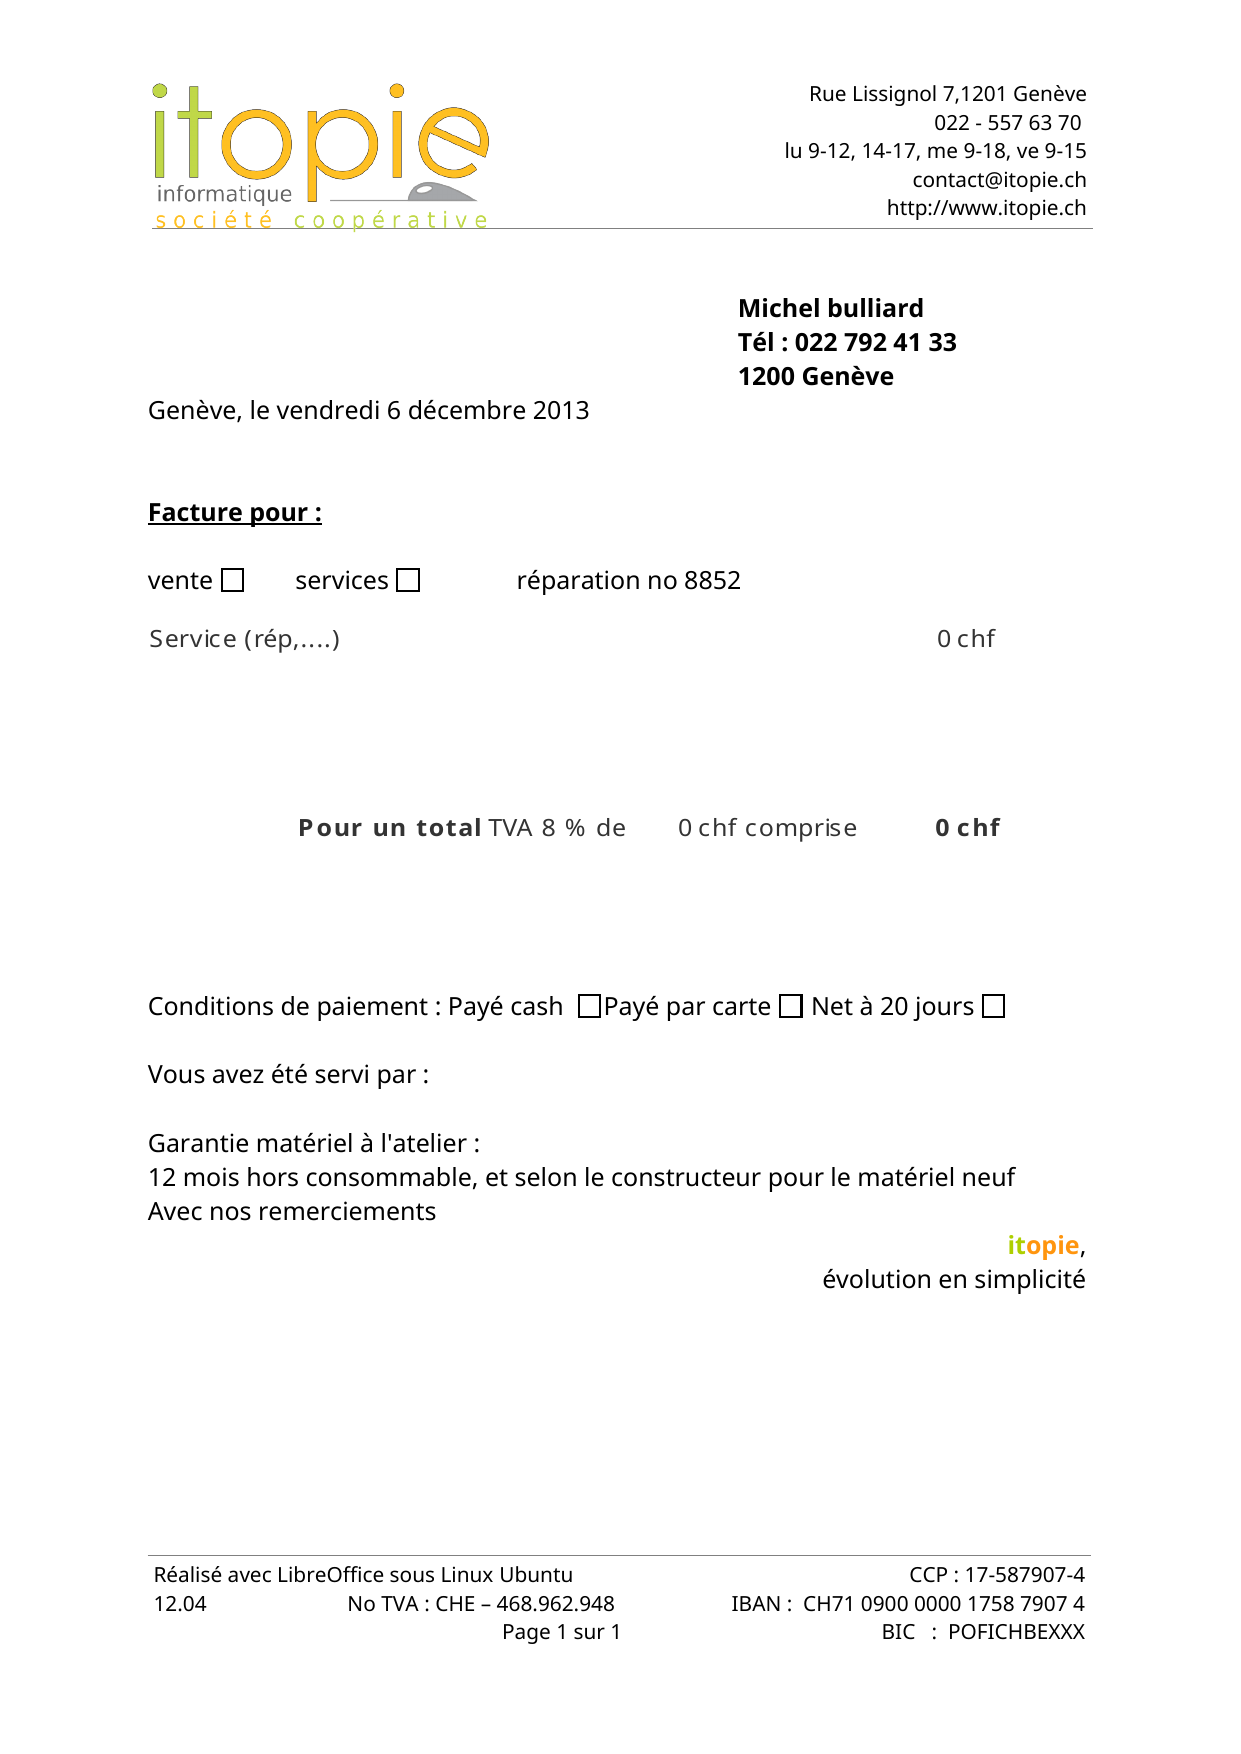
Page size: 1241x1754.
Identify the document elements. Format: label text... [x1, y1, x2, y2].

text Garantie matériel à l'atelier : [148, 1125, 1093, 1159]
text Michel bulliard [148, 290, 1093, 324]
text itopie, [148, 1227, 1093, 1262]
text évolution en simplicité [148, 1262, 1093, 1296]
picture [138, 72, 500, 244]
text vente services réparation no 8852 [148, 563, 1093, 597]
text Avec nos remerciements [148, 1193, 1093, 1227]
text 1200 Genève [148, 358, 1093, 392]
text Vous avez été servi par : [148, 1057, 1093, 1091]
text Tél : 022 792 41 33 [148, 324, 1093, 358]
text Conditions de paiement : Payé cash Payé par carte Net à 20 jours [148, 989, 1093, 1023]
text 12 mois hors consommable, et selon le constructeur pour le matériel neuf [148, 1159, 1093, 1193]
text Genève, le vendredi 6 décembre 2013 [148, 392, 1093, 427]
text Facture pour : [148, 495, 1093, 529]
